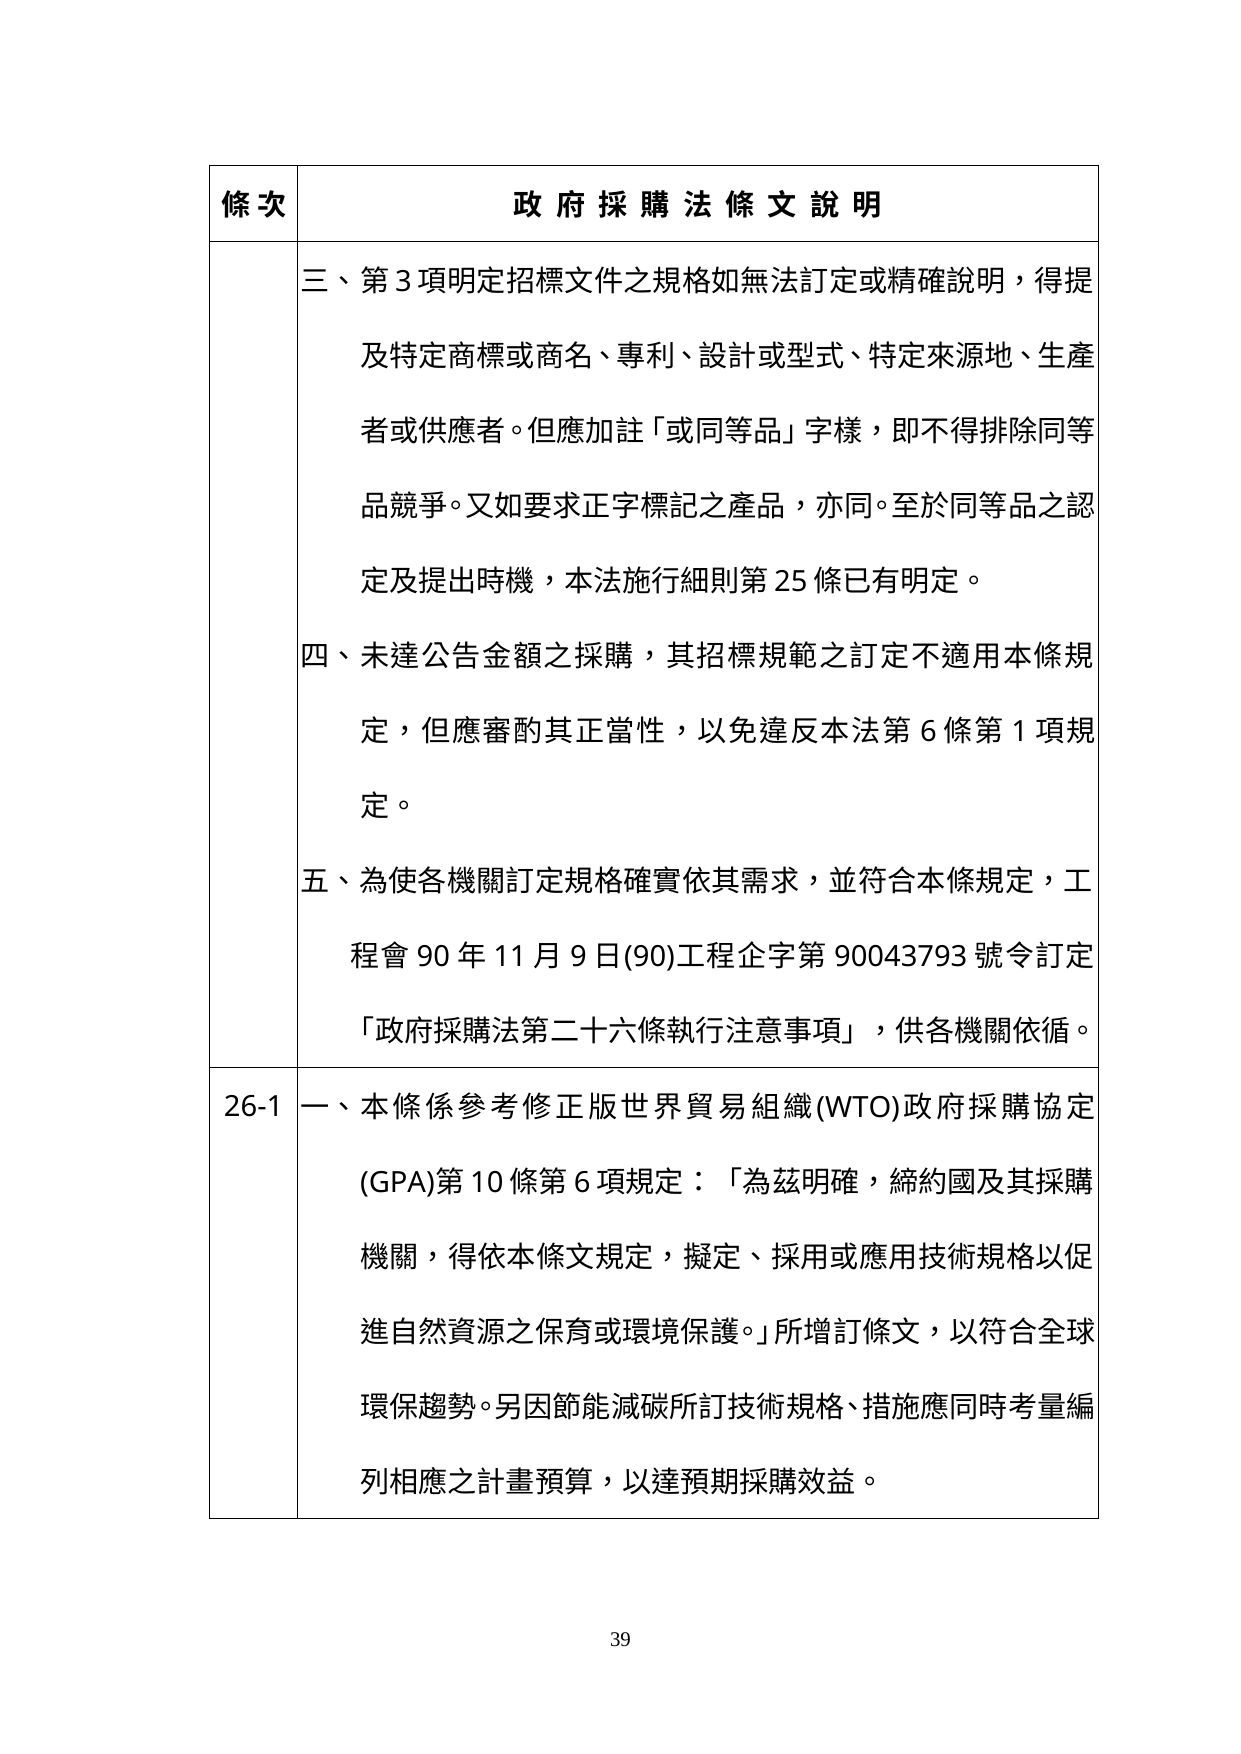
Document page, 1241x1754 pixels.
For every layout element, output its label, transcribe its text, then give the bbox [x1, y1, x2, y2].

table_cell [210, 242, 297, 1067]
table_cell 本條係規範公告金額以上採購，其招標文件所定規格應符合之規定。第1項明定應依功能或效益訂定，並可依國家標準或國際標準訂定。關於國家標準及國際標準，依標準法第3條規定指我國國家標準(CNS)及國際標準化組織或國際標準組織所採用，可供公眾使用之標準，例如國際標準組織(ISO)、國際電工委員會(IEC)、國際法定計量組織(OIML)等標準。 第2項明定所訂技術規格在目的及效果上均不得限制競爭，但並無有幾家以上廠商符合機關擬定之技術規格即無限制競爭之情形。 第3項明定招標文件之規格如無法訂定或精確說明，得提及特定商標或商名、專利、設計或型式、特定來源地、生產者或供應者。但應加註「或同等品」字樣，即不得排除同等品競爭。又如要求正字標記之產品，亦同。至於同等品之認定及提出時機，本法施行細則第25條已有明定。 未達公告金額之採購，其招標規範之訂定不適用本條規定，但應審酌其正當性，以免違反本法第6條第1項規定。 五、為使各機關訂定規格確實依其需求，並符合本條規定，工程會90年11月9日(90)工程企字第90043793號令訂定「政府採購法第二十六條執行注意事項」，供各機關依循。 [298, 242, 1098, 1067]
table_header 條 次 [210, 166, 297, 241]
table_header 政 府 採 購 法 條 文 說 明 [298, 166, 1098, 241]
table_cell 本條係參考修正版世界貿易組織(WTO)政府採購協定(GPA)第10條第6項規定：「為茲明確，締約國及其採購機關，得依本條文規定，擬定、採用或應用技術規格以促進自然資源之保育或環境保護。」所增訂條文，以符合全球環保趨勢。另因節能減碳所訂技術規格、措施應同時考量編列相應之計畫預算，以達預期採購效益。 若機關有採購可促進環境保護產品之需求，可運用之方式例如： (一) 於招標文件載明環保產品之技術規格，惟在目的及效果上均不得限制競爭。 (二)於招標文件載明具環保標章之產品，並加註「或同等品」。 (三)於契約要求廠商配合優先使用環保產品，例如工程會訂定之工程採購契約範本第2條第4款：「本契約依資源回收再利用法第22條及其施行細則第10條規定，機關應優先採購政府認可之環境保護產品、本國境內產生之再生資源或以一定比例以上再生資源為原料製成之再生產品。廠商應配合辦理。」 (四)機關如採最有利標決標，可將廠商供應符合需求之環保產品之情形，納入評分評選項目。 (五)未達公告金額（新臺幣150萬元）之採購，依本法第23條及本會訂定之「中央機關未達公告金額採購招標辦法」第2條第1項第1款、第2款、第5條規定，機關得不經公告程序，逕洽廠商採購符合需求之環保產品。 [298, 1068, 1098, 1518]
table_cell 26-1 [210, 1068, 297, 1518]
